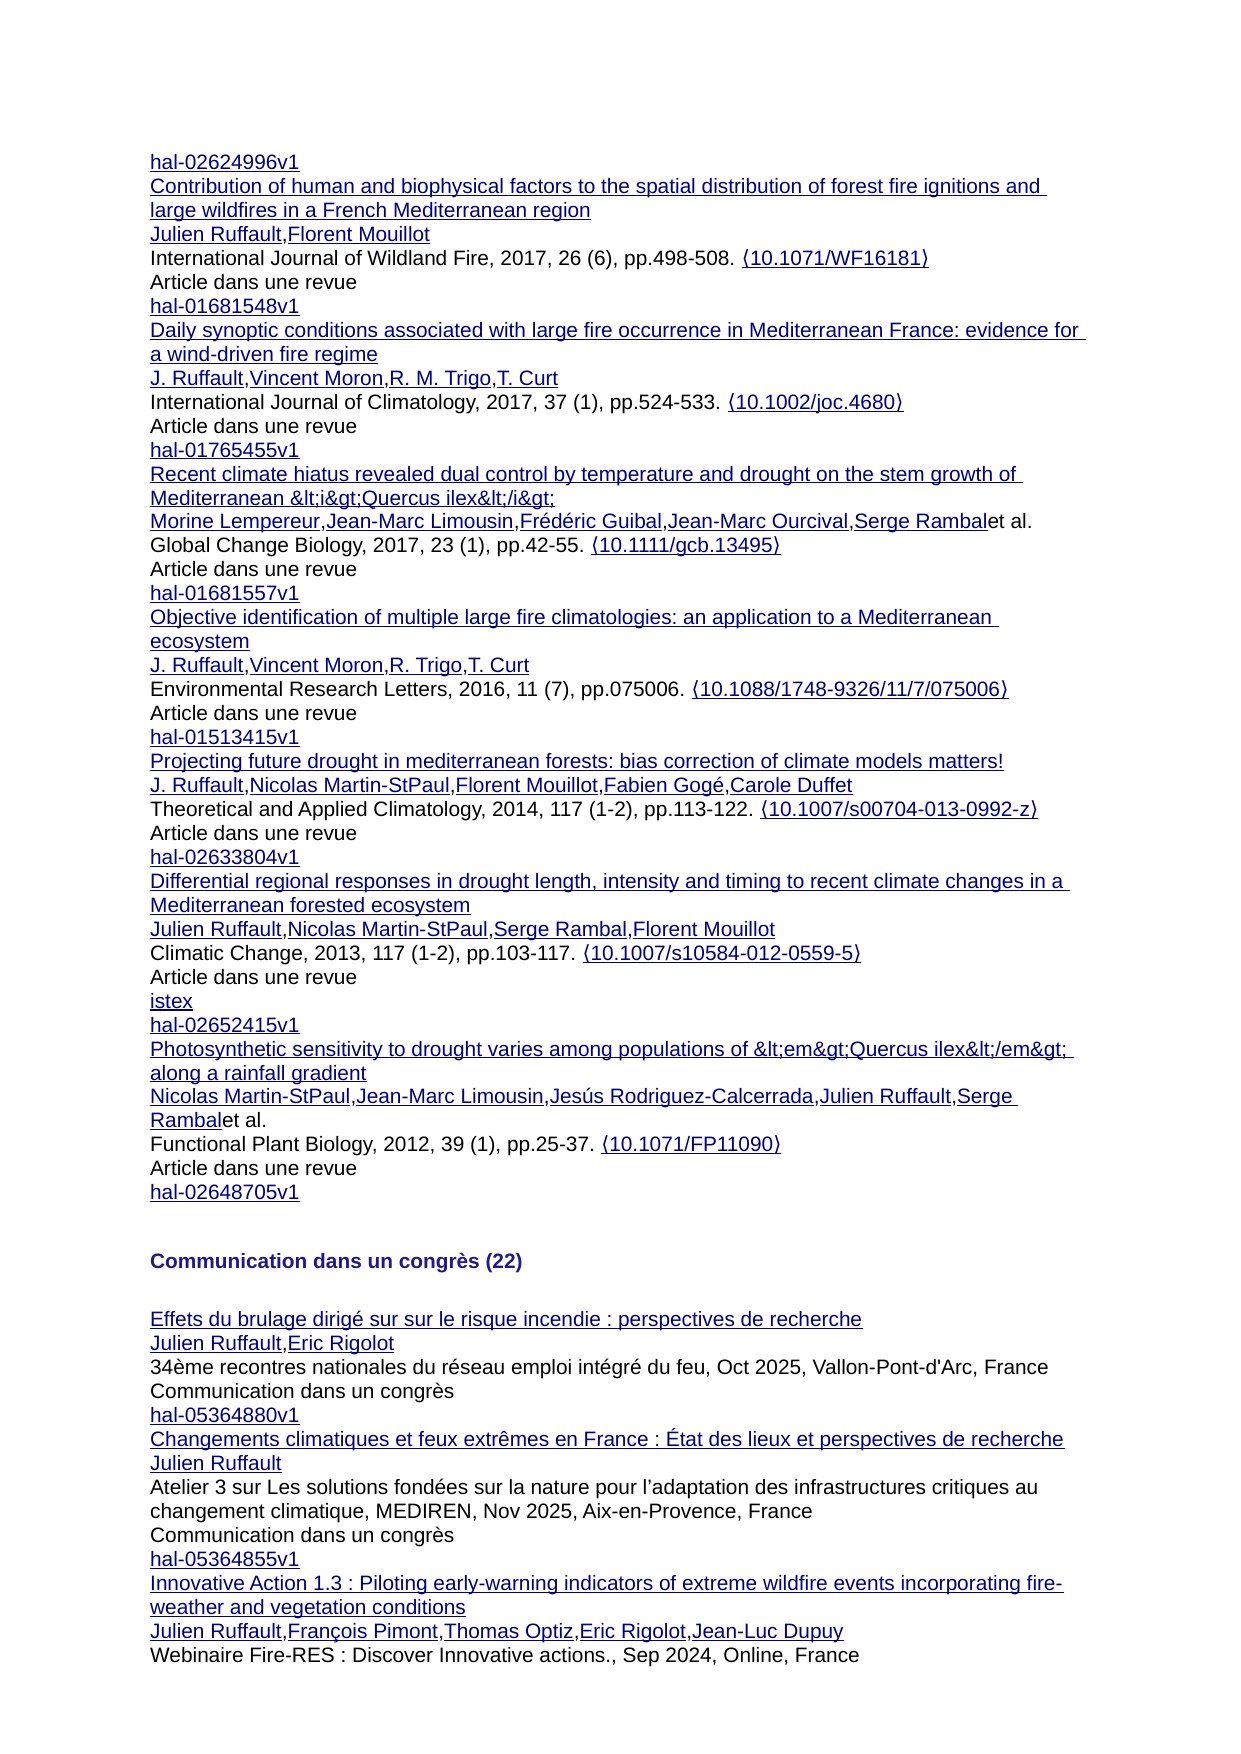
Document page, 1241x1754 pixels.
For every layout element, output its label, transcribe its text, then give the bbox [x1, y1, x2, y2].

table_cell hal-02624996v1 [150, 150, 1090, 174]
table_cell Daily synoptic conditions associated with large fire occurrence in Mediterranean France: evidence for a wind-driven fire regime J. Ruffault,Vincent Moron,R. M. Trigo,T. Curt International Journal of Climatology, 2017, 37 (1), pp.524-533. ⟨10.1002/joc.4680⟩ Article dans une revue hal-01765455v1 [150, 318, 1090, 461]
table_cell Objective identification of multiple large fire climatologies: an application to a Mediterranean ecosystem J. Ruffault,Vincent Moron,R. Trigo,T. Curt Environmental Research Letters, 2016, 11 (7), pp.075006. ⟨10.1088/1748-9326/11/7/075006⟩ Article dans une revue hal-01513415v1 [150, 605, 1090, 749]
table_cell Changements climatiques et feux extrêmes en France : État des lieux et perspectives de recherche Julien Ruffault Atelier 3 sur Les solutions fondées sur la nature pour l’adaptation des infrastructures critiques au changement climatique, MEDIREN, Nov 2025, Aix-en-Provence, France Communication dans un congrès hal-05364855v1 [150, 1427, 1090, 1571]
table_header Effets du brulage dirigé sur sur le risque incendie : perspectives de recherche Julien Ruffault,Eric Rigolot 34ème recontres nationales du réseau emploi intégré du feu, Oct 2025, Vallon-Pont-d'Arc, France Communication dans un congrès hal-05364880v1 [150, 1307, 1090, 1427]
subtitle Communication dans un congrès (22) [150, 1249, 1090, 1273]
table_cell Recent climate hiatus revealed dual control by temperature and drought on the stem growth of Mediterranean &lt;i&gt;Quercus ilex&lt;/i&gt; Morine Lempereur,Jean-Marc Limousin,Frédéric Guibal,Jean-Marc Ourcival,Serge Rambalet al. Global Change Biology, 2017, 23 (1), pp.42-55. ⟨10.1111/gcb.13495⟩ Article dans une revue hal-01681557v1 [150, 461, 1090, 605]
table_cell Projecting future drought in mediterranean forests: bias correction of climate models matters! J. Ruffault,Nicolas Martin-StPaul,Florent Mouillot,Fabien Gogé,Carole Duffet Theoretical and Applied Climatology, 2014, 117 (1-2), pp.113-122. ⟨10.1007/s00704-013-0992-z⟩ Article dans une revue hal-02633804v1 [150, 749, 1090, 869]
table_cell Contribution of human and biophysical factors to the spatial distribution of forest fire ignitions and large wildfires in a French Mediterranean region Julien Ruffault,Florent Mouillot International Journal of Wildland Fire, 2017, 26 (6), pp.498-508. ⟨10.1071/WF16181⟩ Article dans une revue hal-01681548v1 [150, 174, 1090, 318]
table_cell Photosynthetic sensitivity to drought varies among populations of &lt;em&gt;Quercus ilex&lt;/em&gt; along a rainfall gradient Nicolas Martin-StPaul,Jean-Marc Limousin,Jesús Rodriguez-Calcerrada,Julien Ruffault,Serge Rambalet al. Functional Plant Biology, 2012, 39 (1), pp.25-37. ⟨10.1071/FP11090⟩ Article dans une revue hal-02648705v1 [150, 1036, 1090, 1204]
table_cell Innovative Action 1.3 : Piloting early-warning indicators of extreme wildfire events incorporating fire-weather and vegetation conditions Julien Ruffault,François Pimont,Thomas Optiz,Eric Rigolot,Jean-Luc Dupuy Webinaire Fire-RES : Discover Innovative actions., Sep 2024, Online, France [150, 1571, 1090, 1667]
table_cell Differential regional responses in drought length, intensity and timing to recent climate changes in a Mediterranean forested ecosystem Julien Ruffault,Nicolas Martin-StPaul,Serge Rambal,Florent Mouillot Climatic Change, 2013, 117 (1-2), pp.103-117. ⟨10.1007/s10584-012-0559-5⟩ Article dans une revue istex hal-02652415v1 [150, 869, 1090, 1036]
